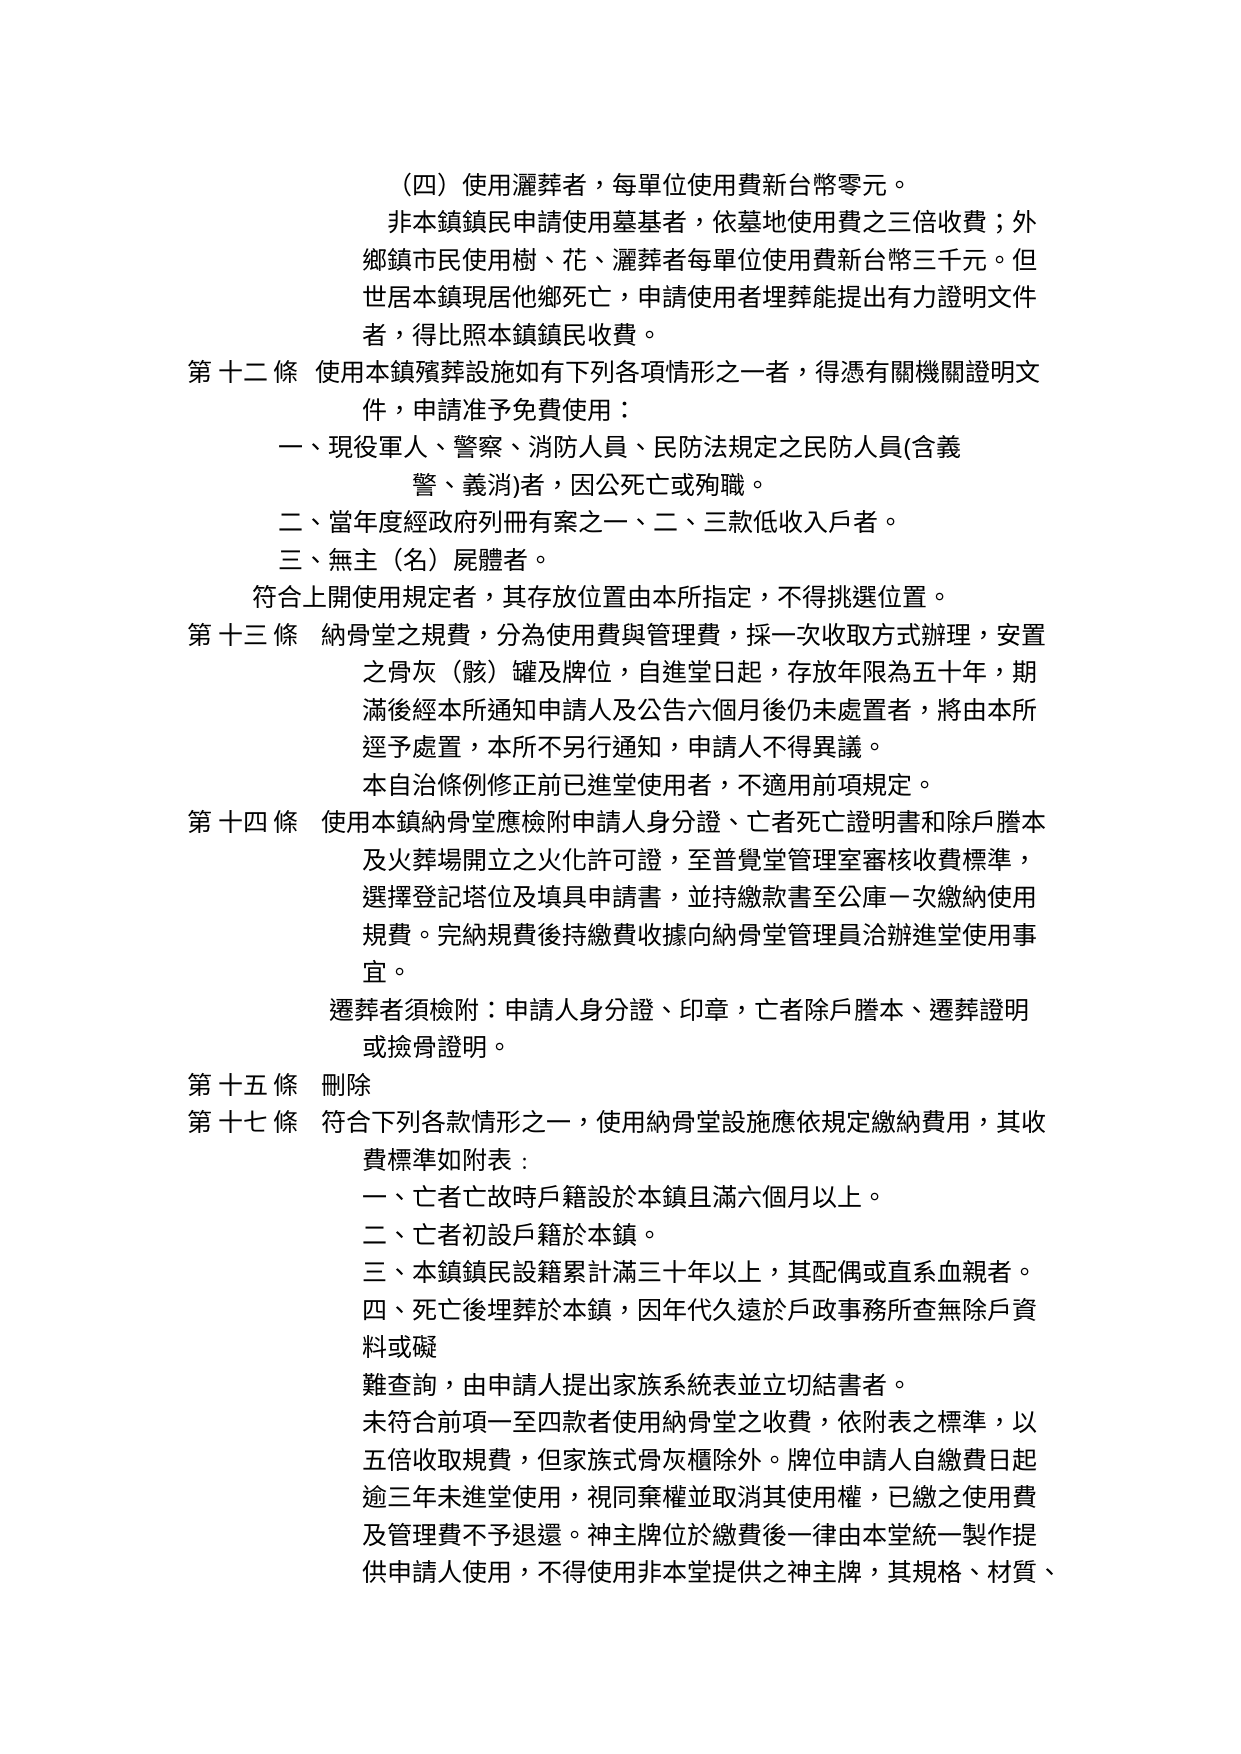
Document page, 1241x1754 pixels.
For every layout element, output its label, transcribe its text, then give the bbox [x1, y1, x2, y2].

text 難查詢，由申請人提出家族系統表並立切結書者。 [187, 1364, 1053, 1402]
text 遷葬者須檢附：申請人身分證、印章，亡者除戶謄本、遷葬證明或撿骨證明。 [187, 989, 1053, 1064]
text 未符合前項一至四款者使用納骨堂之收費，依附表之標準，以 [350, 1402, 1053, 1439]
text 一、亡者亡故時戶籍設於本鎮且滿六個月以上。 [187, 1177, 1053, 1214]
text 第 十四 條 使用本鎮納骨堂應檢附申請人身分證、亡者死亡證明書和除戶謄本及火葬場開立之火化許可證，至普覺堂管理室審核收費標準，選擇登記塔位及填具申請書，並持繳款書至公庫ㄧ次繳納使用規費。完納規費後持繳費收據向納骨堂管理員洽辦進堂使用事宜。 [187, 802, 1053, 989]
text 一、現役軍人、警察、消防人員、民防法規定之民防人員(含義 [187, 427, 1053, 464]
text 四、死亡後埋葬於本鎮，因年代久遠於戶政事務所查無除戶資料或礙 [362, 1289, 1053, 1364]
text 第 十七 條 符合下列各款情形之一，使用納骨堂設施應依規定繳納費用，其收費標準如附表﹕ [187, 1102, 1053, 1177]
text 二、當年度經政府列冊有案之一、二、三款低收入戶者。 [187, 502, 1053, 539]
text 三、無主（名）屍體者。 [187, 539, 1053, 577]
text 第 十三 條 納骨堂之規費，分為使用費與管理費，採一次收取方式辦理，安置之骨灰（骸）罐及牌位，自進堂日起，存放年限為五十年，期滿後經本所通知申請人及公告六個月後仍未處置者，將由本所逕予處置，本所不另行通知，申請人不得異議。 [187, 614, 1053, 764]
text （四）使用灑葬者，每單位使用費新台幣零元。 [187, 164, 1053, 202]
text 符合上開使用規定者，其存放位置由本所指定，不得挑選位置。 [187, 577, 1053, 614]
text 本自治條例修正前已進堂使用者，不適用前項規定。 [312, 764, 1053, 802]
text 三、本鎮鎮民設籍累計滿三十年以上，其配偶或直系血親者。 [337, 1252, 1053, 1289]
text 第 十五 條 刪除 [187, 1064, 1053, 1102]
text 二、亡者初設戶籍於本鎮。 [187, 1214, 1053, 1252]
text 非本鎮鎮民申請使用墓基者，依墓地使用費之三倍收費；外鄉鎮市民使用樹、花、灑葬者每單位使用費新台幣三千元。但世居本鎮現居他鄉死亡，申請使用者埋葬能提出有力證明文件者，得比照本鎮鎮民收費。 [362, 202, 1053, 352]
text 五倍收取規費，但家族式骨灰櫃除外。牌位申請人自繳費日起逾三年未進堂使用，視同棄權並取消其使用權，已繳之使用費及管理費不予退還。神主牌位於繳費後一律由本堂統一製作提供申請人使用，不得使用非本堂提供之神主牌，其規格、材質、樣式不得自行任意變更。 [362, 1439, 1053, 1589]
text 警、義消)者，因公死亡或殉職。 [187, 464, 1053, 502]
text 第 十二 條 使用本鎮殯葬設施如有下列各項情形之一者，得憑有關機關證明文件，申請准予免費使用： [187, 352, 1053, 427]
